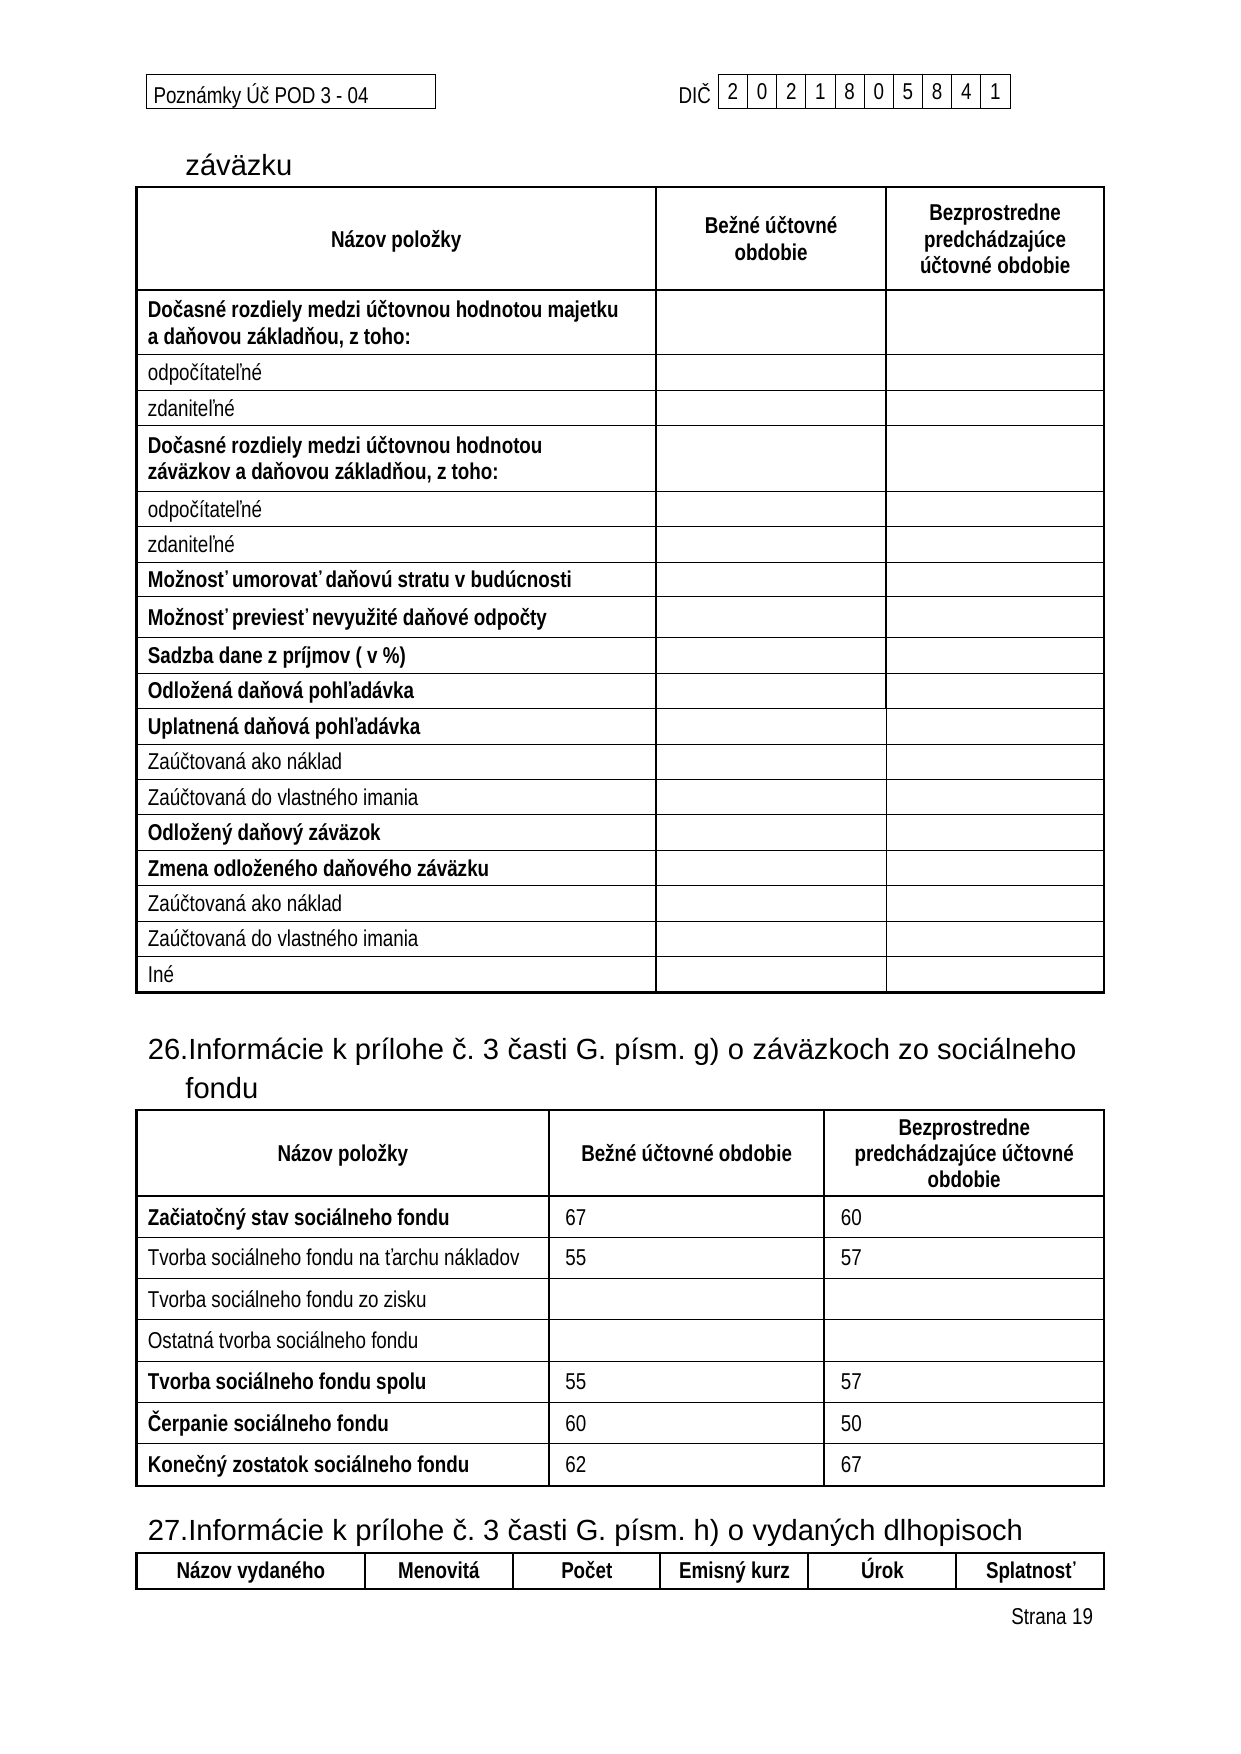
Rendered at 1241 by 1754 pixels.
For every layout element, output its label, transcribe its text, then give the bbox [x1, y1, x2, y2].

table_cell [887, 597, 1103, 637]
table_cell Začiatočný stav sociálneho fondu [138, 1197, 548, 1236]
table_cell [657, 851, 886, 885]
table_header Názov položky [138, 188, 655, 289]
table_cell [657, 291, 885, 354]
table_header Názov vydaného [138, 1554, 364, 1587]
table_header Bežné účtovné obdobie [550, 1111, 823, 1195]
table_cell [657, 886, 886, 921]
table_header Bezprostredne predchádzajúce účtovné obdobie [887, 188, 1103, 289]
table_cell Zaúčtovaná ako náklad [138, 745, 655, 779]
table_cell [550, 1320, 823, 1361]
table_cell Dočasné rozdiely medzi účtovnou hodnotou záväzkov a daňovou základňou, z toho: [138, 426, 655, 491]
table_cell [657, 957, 886, 991]
table_cell [887, 492, 1103, 526]
table_cell Zmena odloženého daňového záväzku [138, 851, 655, 885]
table_cell [657, 426, 885, 491]
table_cell [887, 291, 1103, 354]
list Informácie k prílohe č. 3 časti G. písm. h) o vydaných dlhopisoch [148, 1513, 1093, 1547]
table_cell [657, 709, 886, 743]
table_cell [887, 886, 1103, 921]
table_cell Tvorba sociálneho fondu zo zisku [138, 1279, 548, 1319]
table_cell [887, 922, 1103, 956]
table_cell 55 [550, 1362, 823, 1402]
table_header Emisný kurz [661, 1554, 807, 1587]
table_cell zdaniteľné [138, 527, 655, 562]
table_cell odpočítateľné [138, 492, 655, 526]
table_cell [887, 957, 1103, 991]
table_cell [887, 780, 1103, 814]
table_cell Odložená daňová pohľadávka [138, 674, 655, 708]
table_cell [657, 355, 885, 390]
table_cell [887, 527, 1103, 562]
table_cell [657, 527, 885, 562]
table_cell 67 [550, 1197, 823, 1236]
table_cell [887, 355, 1103, 390]
table_cell Odložený daňový záväzok [138, 815, 655, 850]
table_cell 60 [825, 1197, 1103, 1236]
table_cell Zaúčtovaná do vlastného imania [138, 780, 655, 814]
table_cell Zaúčtovaná do vlastného imania [138, 922, 655, 956]
table_cell Konečný zostatok sociálneho fondu [138, 1444, 548, 1484]
table_cell [887, 851, 1103, 885]
table_cell [657, 674, 885, 708]
list Informácie k prílohe č. 3 časti G. písm. g) o záväzkoch zo sociálneho fondu [148, 1032, 1093, 1104]
table_cell 57 [825, 1362, 1103, 1402]
table_cell Iné [138, 957, 655, 991]
table_cell Dočasné rozdiely medzi účtovnou hodnotou majetku a daňovou základňou, z toho: [138, 291, 655, 354]
table_cell zdaniteľné [138, 391, 655, 425]
table_cell [887, 815, 1103, 850]
table_header Názov položky [138, 1111, 548, 1195]
table_cell 62 [550, 1444, 823, 1484]
table_header Úrok [809, 1554, 955, 1587]
table_cell Zaúčtovaná ako náklad [138, 886, 655, 921]
table_cell Sadzba dane z príjmov ( v %) [138, 638, 655, 673]
table_cell [887, 745, 1103, 779]
table_cell [657, 815, 886, 850]
table_cell Možnosť umorovať daňovú stratu v budúcnosti [138, 563, 655, 596]
table_cell 50 [825, 1403, 1103, 1443]
table_cell 60 [550, 1403, 823, 1443]
table_header Počet [514, 1554, 659, 1587]
table_cell [887, 426, 1103, 491]
table_cell odpočítateľné [138, 355, 655, 390]
table_cell [887, 674, 1103, 708]
table_cell 57 [825, 1238, 1103, 1278]
table_cell [657, 922, 886, 956]
table_cell [825, 1320, 1103, 1361]
table_cell [825, 1279, 1103, 1319]
table_cell [887, 638, 1103, 673]
table_cell Možnosť previesť nevyužité daňové odpočty [138, 597, 655, 637]
table_cell 67 [825, 1444, 1103, 1484]
table_cell Tvorba sociálneho fondu spolu [138, 1362, 548, 1402]
table_cell [657, 563, 885, 596]
table_cell [657, 638, 885, 673]
table_cell Tvorba sociálneho fondu na ťarchu nákladov [138, 1238, 548, 1278]
table_cell Uplatnená daňová pohľadávka [138, 709, 655, 743]
table_cell [550, 1279, 823, 1319]
table_cell [657, 597, 885, 637]
table_cell Čerpanie sociálneho fondu [138, 1403, 548, 1443]
table_cell [657, 780, 886, 814]
table_cell [887, 391, 1103, 425]
table_header Splatnosť [957, 1554, 1103, 1587]
table_cell Ostatná tvorba sociálneho fondu [138, 1320, 548, 1361]
table_header Bezprostredne predchádzajúce účtovné obdobie [825, 1111, 1103, 1195]
table_cell [657, 391, 885, 425]
table_cell 55 [550, 1238, 823, 1278]
table_header Bežné účtovné obdobie [657, 188, 885, 289]
table_cell [887, 563, 1103, 596]
list záväzku [148, 148, 1093, 181]
table_cell [887, 709, 1103, 743]
table_cell [657, 745, 886, 779]
table_cell [657, 492, 885, 526]
table_header Menovitá [366, 1554, 512, 1587]
